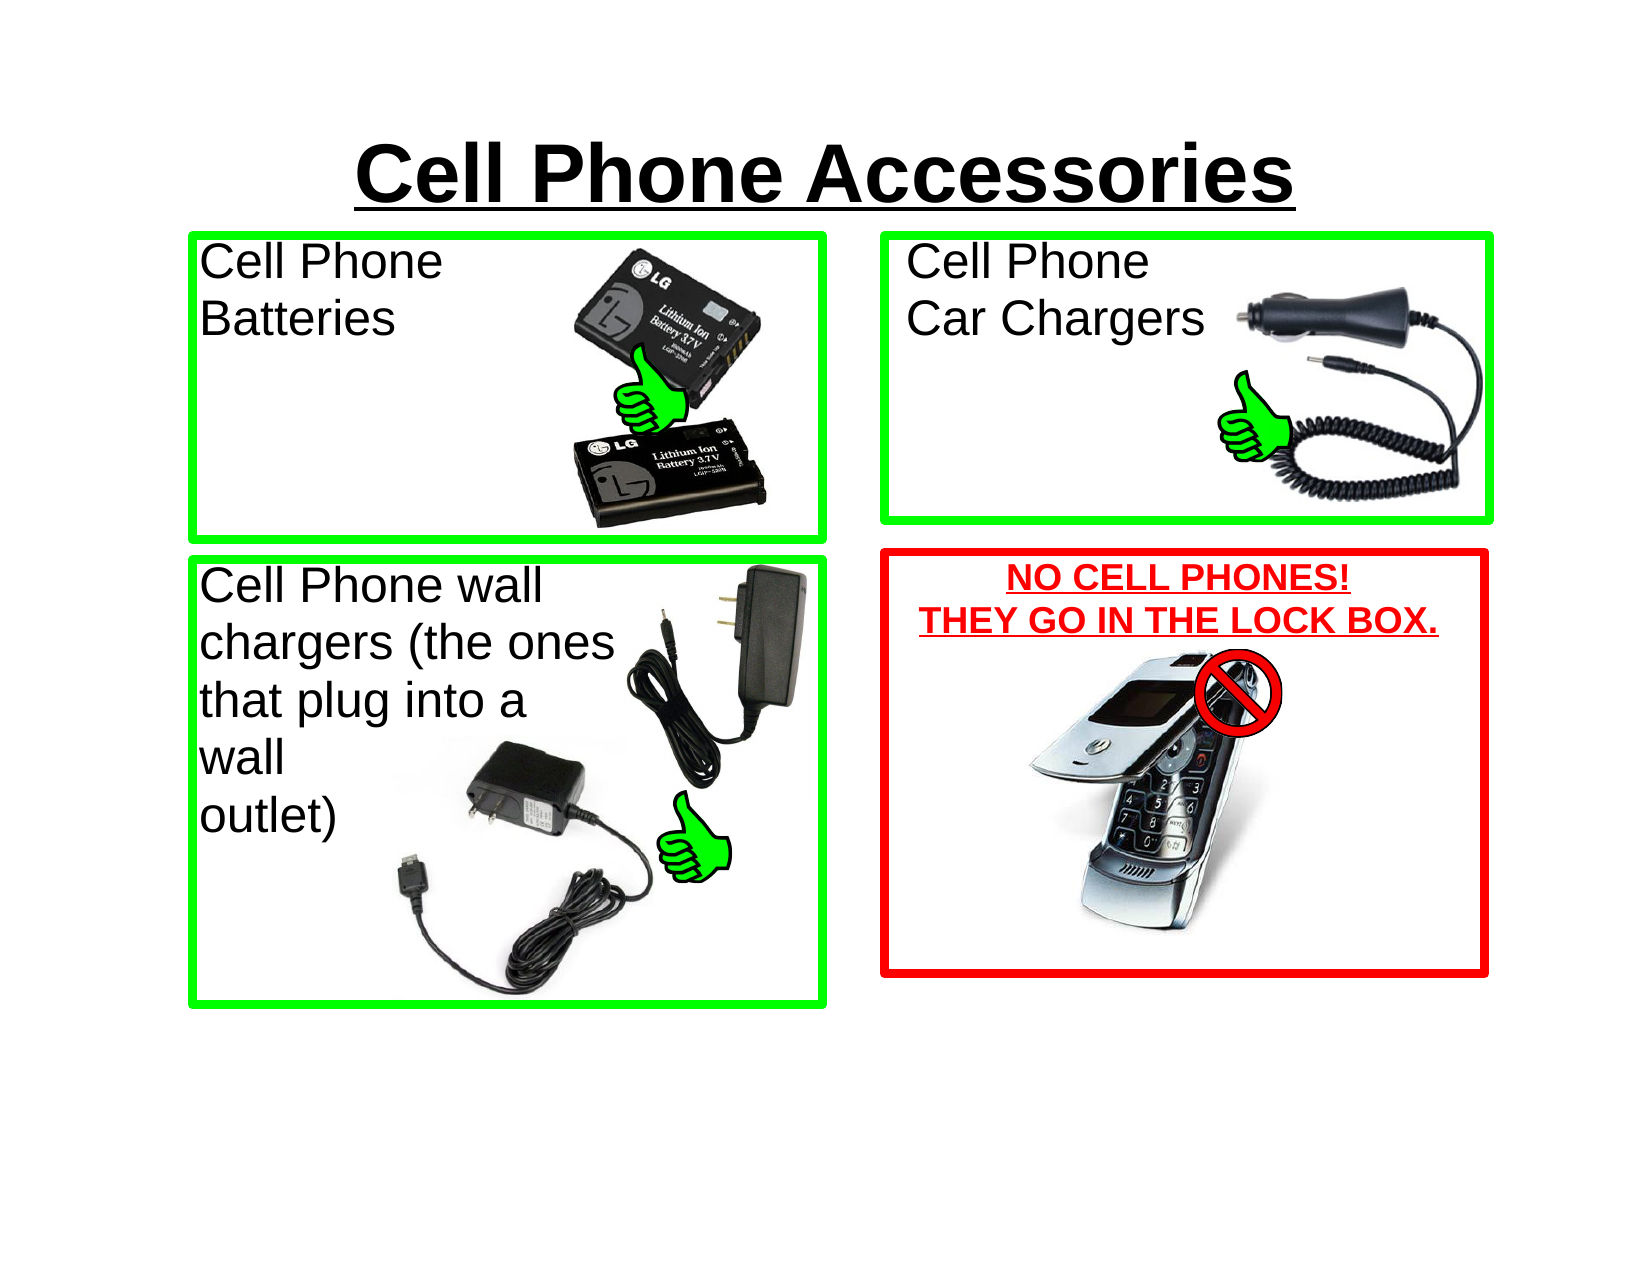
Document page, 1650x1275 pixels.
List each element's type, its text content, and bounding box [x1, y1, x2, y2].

picture [1215, 268, 1485, 516]
table_cell Cell Phone Car Chargers [825, 225, 1532, 549]
table_cell Cell Phone wall chargers (the ones that plug into a wall outlet) [118, 549, 825, 892]
table_cell NO CELL PHONES! THEY GO IN THE LOCK BOX. [825, 549, 1532, 1136]
picture [567, 240, 782, 535]
table_cell Cell Phone Batteries [118, 225, 825, 549]
table_cell [118, 893, 825, 1136]
picture [391, 564, 813, 1000]
table_header Cell Phone Accessories [118, 118, 1532, 225]
picture [1004, 649, 1283, 936]
